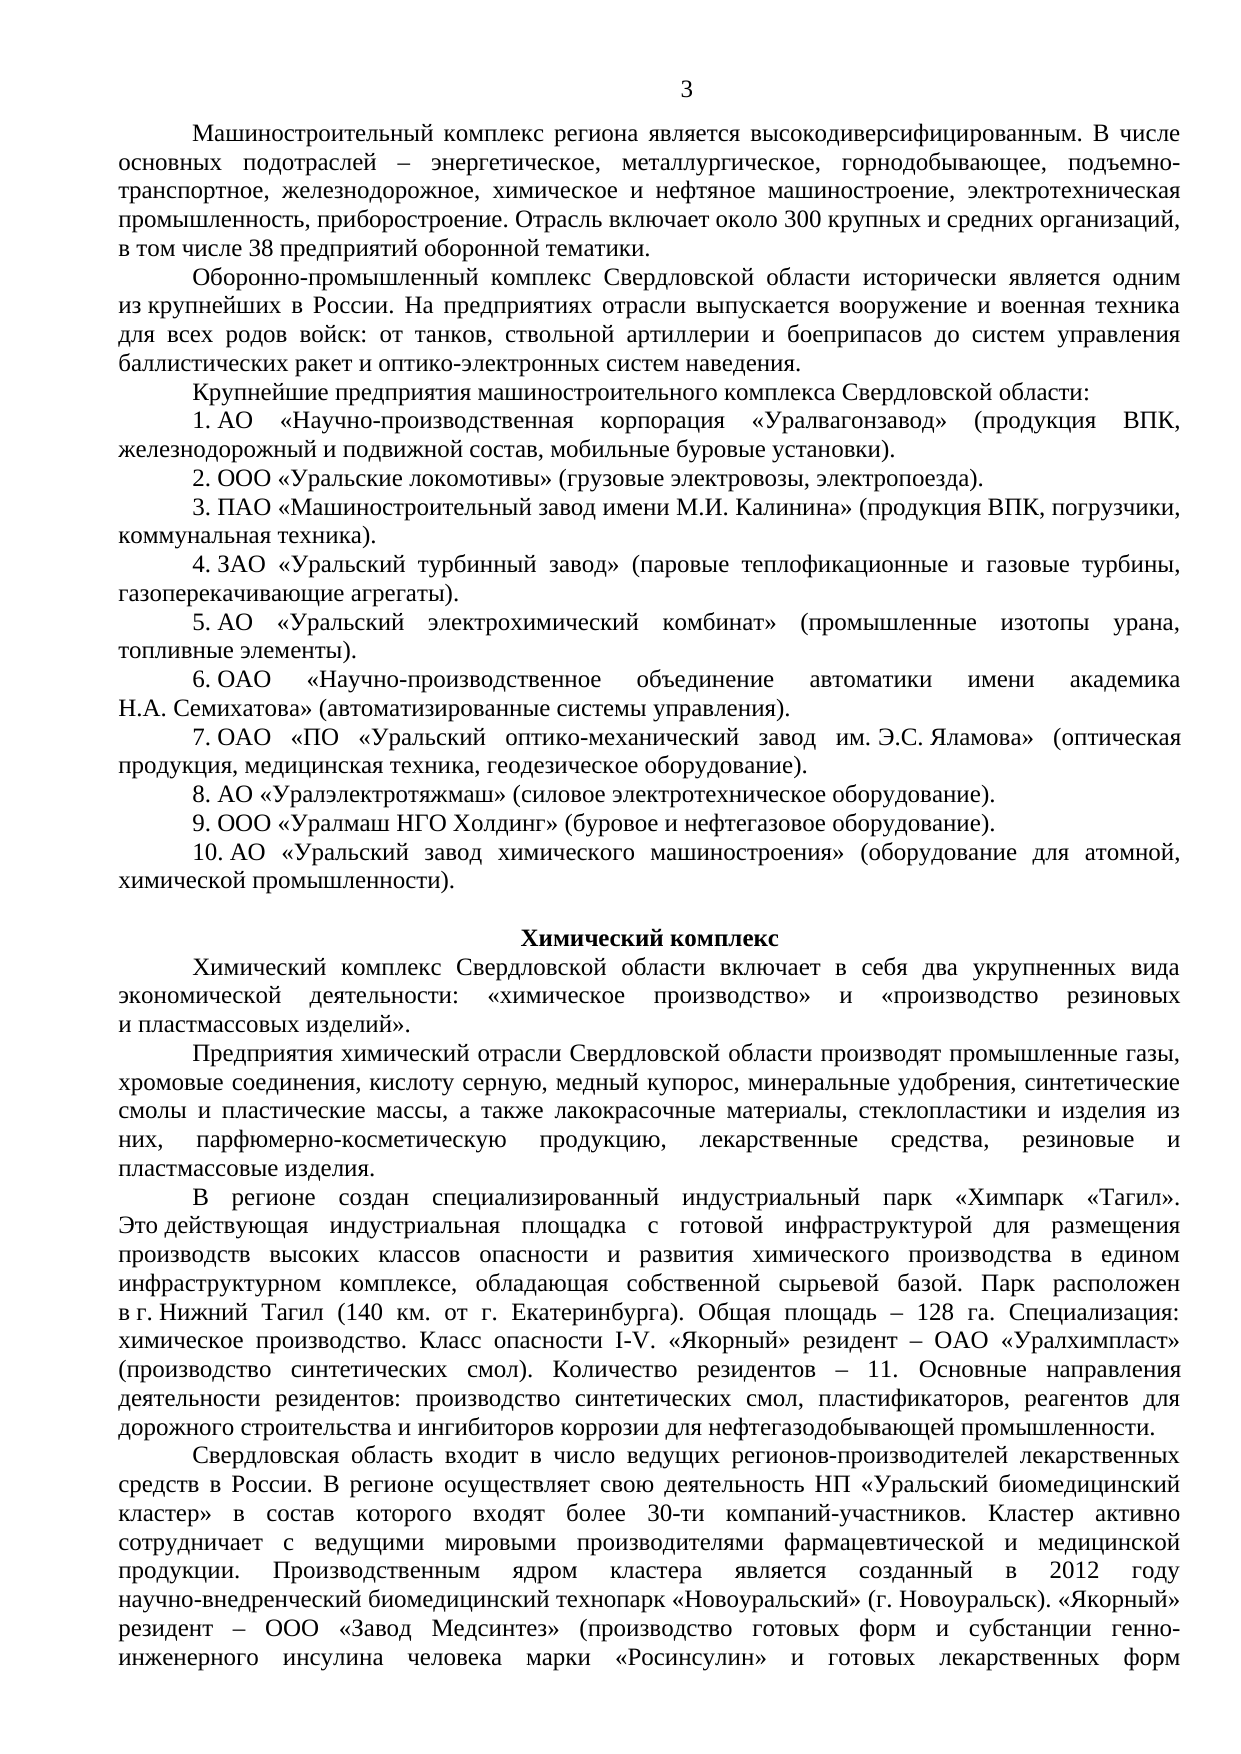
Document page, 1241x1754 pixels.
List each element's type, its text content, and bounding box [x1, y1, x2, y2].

text Крупнейшие предприятия машиностроительного комплекса Свердловской области: [118, 377, 1181, 406]
text Машиностроительный комплекс региона является высокодиверсифицированным. В числе основных подотраслей – энергетическое, металлургическое, горнодобывающее, подъемно-транспортное, железнодорожное, химическое и нефтяное машиностроение, электротехническая промышленность, приборостроение. Отрасль включает около 300 крупных и средних организаций, в том числе 38 предприятий оборонной тематики. [118, 118, 1181, 262]
list АО «Уральский завод химического машиностроения» (оборудование для атомной, химической промышленности). [118, 837, 1181, 894]
text Свердловская область входит в число ведущих регионов-производителей лекарственных средств в России. В регионе осуществляет свою деятельность НП «Уральский биомедицинский кластер» в состав которого входят более 30-ти компаний-участников. Кластер активно сотрудничает с ведущими мировыми производителями фармацевтической и медицинской продукции. Производственным ядром кластера является созданный в 2012 году научно‑внедренческий биомедицинский технопарк «Новоуральский» (г. Новоуральск). «Якорный» резидент – ООО «Завод Медсинтез» (производство готовых форм и субстанции генно-инженерного инсулина человека марки «Росинсулин» и готовых лекарственных форм [118, 1441, 1181, 1671]
text Оборонно-промышленный комплекс Свердловской области исторически является одним из крупнейших в России. На предприятиях отрасли выпускается вооружение и военная техника для всех родов войск: от танков, ствольной артиллерии и боеприпасов до систем управления баллистических ракет и оптико-электронных систем наведения. [118, 262, 1181, 377]
text Предприятия химический отрасли Свердловской области производят промышленные газы, хромовые соединения, кислоту серную, медный купорос, минеральные удобрения, синтетические смолы и пластические массы, а также лакокрасочные материалы, стеклопластики и изделия из них, парфюмерно-косметическую продукцию, лекарственные средства, резиновые и пластмассовые изделия. [118, 1038, 1181, 1182]
list ПАО «Машиностроительный завод имени М.И. Калинина» (продукция ВПК, погрузчики, коммунальная техника). [118, 492, 1181, 549]
list ООО «Уральские локомотивы» (грузовые электровозы, электропоезда). [118, 463, 1181, 492]
list АО «Уральский электрохимический комбинат» (промышленные изотопы урана, топливные элементы). [118, 607, 1181, 664]
list АО «Научно-производственная корпорация «Уралвагонзавод» (продукция ВПК, железнодорожный и подвижной состав, мобильные буровые установки). [118, 406, 1181, 463]
text Химический комплекс [118, 923, 1181, 952]
list ЗАО «Уральский турбинный завод» (паровые теплофикационные и газовые турбины, газоперекачивающие агрегаты). [118, 549, 1181, 607]
list АО «Уралэлектротяжмаш» (силовое электротехническое оборудование). [118, 779, 1181, 808]
list ОАО «ПО «Уральский оптико-механический завод им. Э.С. Яламова» (оптическая продукция, медицинская техника, геодезическое оборудование). [118, 722, 1181, 779]
list ОАО «Научно-производственное объединение автоматики имени академика Н.А. Семихатова» (автоматизированные системы управления). [118, 664, 1181, 722]
text В регионе создан специализированный индустриальный парк «Химпарк «Тагил». Это действующая индустриальная площадка с готовой инфраструктурой для размещения производств высоких классов опасности и развития химического производства в едином инфраструктурном комплексе, обладающая собственной сырьевой базой. Парк расположен в г. Нижний Тагил (140 км. от г. Екатеринбурга). Общая площадь – 128 га. Специализация: химическое производство. Класс опасности I-V. «Якорный» резидент – ОАО «Уралхимпласт» (производство синтетических смол). Количество резидентов – 11. Основные направления деятельности резидентов: производство синтетических смол, пластификаторов, реагентов для дорожного строительства и ингибиторов коррозии для нефтегазодобывающей промышленности. [118, 1182, 1181, 1441]
text Химический комплекс Свердловской области включает в себя два укрупненных вида экономической деятельности: «химическое производство» и «производство резиновых и пластмассовых изделий». [118, 952, 1181, 1038]
list ООО «Уралмаш НГО Холдинг» (буровое и нефтегазовое оборудование). [118, 808, 1181, 837]
